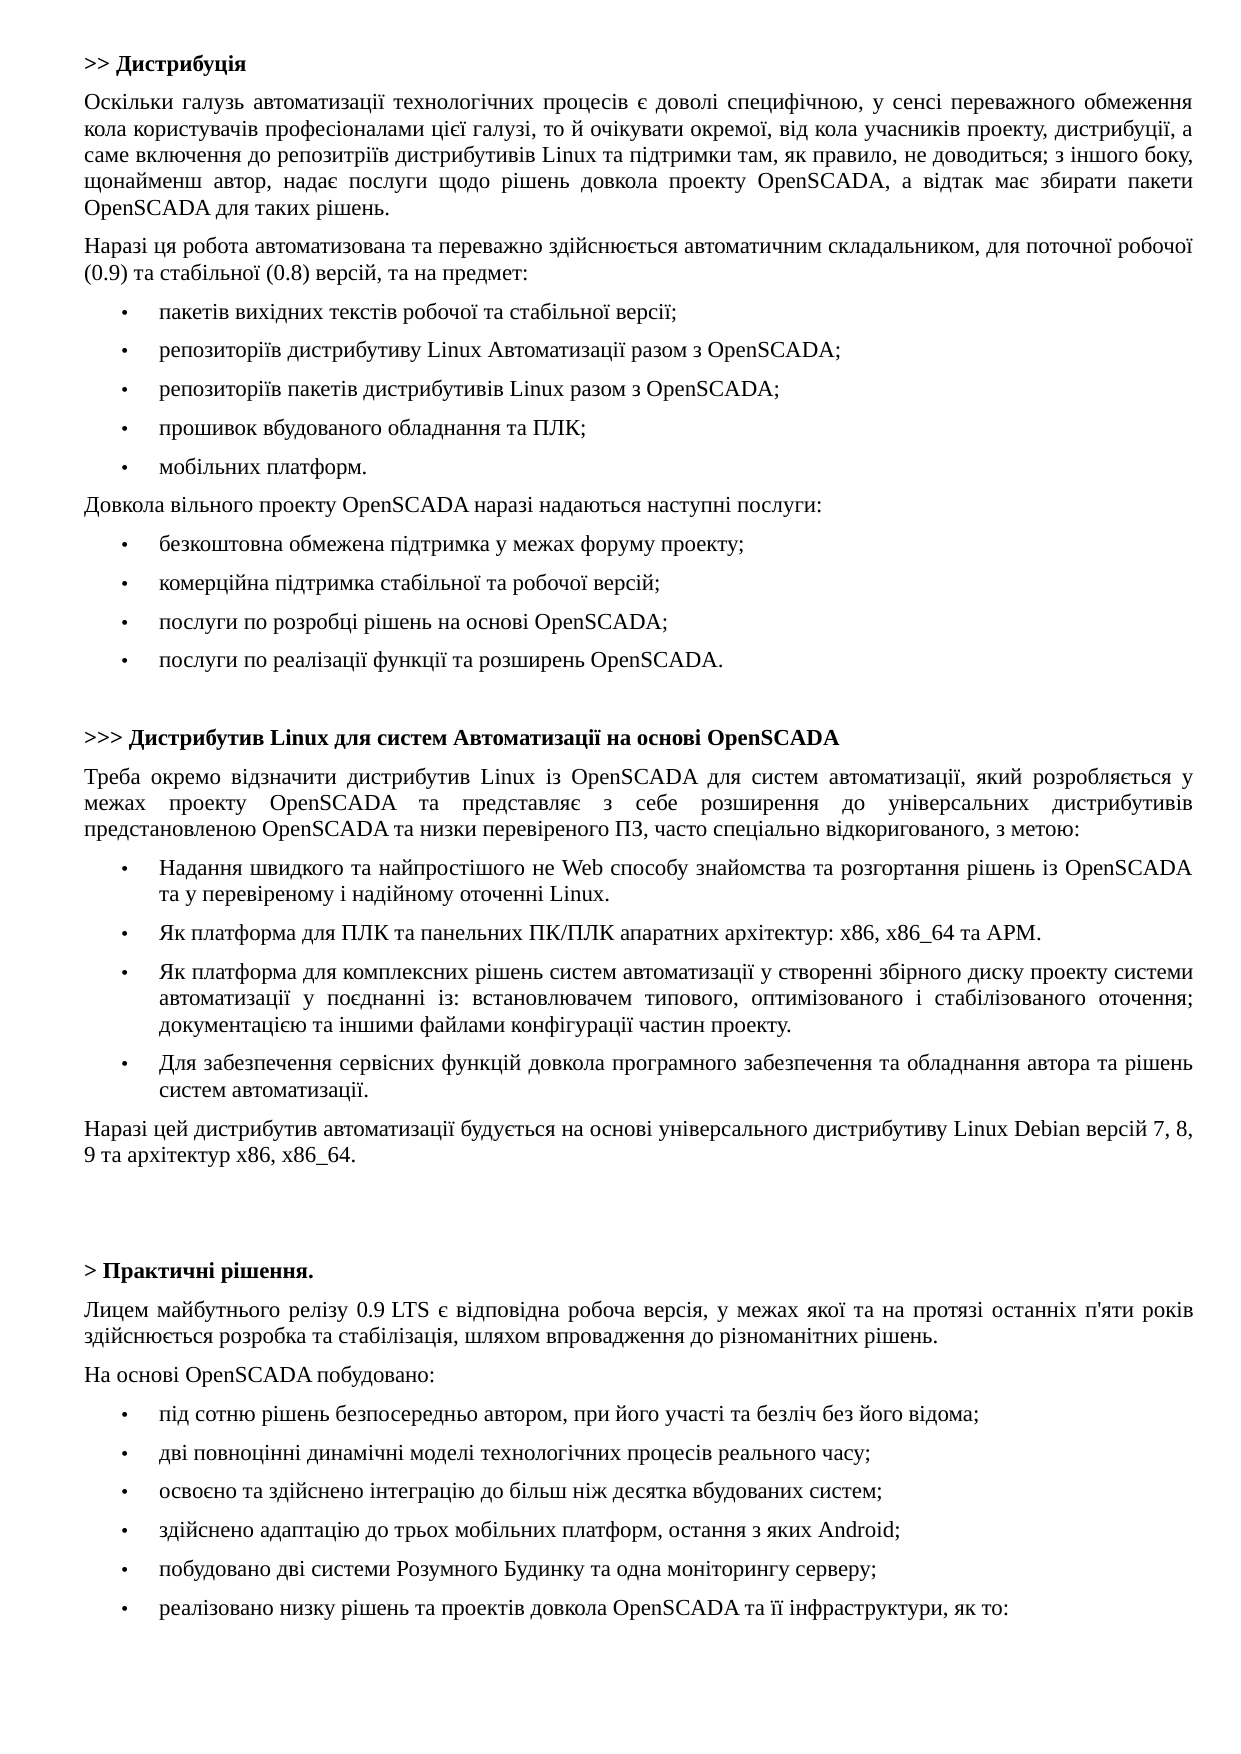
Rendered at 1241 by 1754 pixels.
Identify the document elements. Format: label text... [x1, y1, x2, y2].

text Лицем майбутнього релізу 0.9 LTS є відповідна робоча версія, у межах якої та на протязі останніх п'яти років здійснюється розробка та стабілізація, шляхом впровадження до різноманітних рішень. [84, 1296, 1195, 1349]
text Треба окремо відзначити дистрибутив Linux із OpenSCADA для систем автоматизації, який розробляється у межах проекту OpenSCADA та представляє з себе розширення до універсальних дистрибутивів предстановленою OpenSCADA та низки перевіреного ПЗ, часто спеціально відкоригованого, з метою: [84, 763, 1195, 842]
list репозиторіїв дистрибутиву Linux Автоматизації разом з OpenSCADA; [121, 336, 1195, 363]
list побудовано дві системи Розумного Будинку та одна моніторингу серверу; [121, 1555, 1195, 1581]
list послуги по розробці рішень на основі OpenSCADA; [121, 608, 1195, 634]
list під сотню рішень безпосередньо автором, при його участі та безліч без його відома; [121, 1400, 1195, 1426]
list дві повноцінні динамічні моделі технологічних процесів реального часу; [121, 1438, 1195, 1465]
text Наразі ця робота автоматизована та переважно здійснюється автоматичним складальником, для поточної робочої (0.9) та стабільної (0.8) версій, та на предмет: [84, 233, 1195, 285]
list мобільних платформ. [121, 453, 1195, 479]
list Як платформа для ПЛК та панельних ПК/ПЛК апаратних архітектур: x86, x86_64 та АРМ. [121, 919, 1195, 946]
list освоєно та здійснено інтеграцію до більш ніж десятка вбудованих систем; [121, 1477, 1195, 1504]
list Надання швидкого та найпростішого не Web способу знайомства та розгортання рішень із OpenSCADA та у перевіреному і надійному оточенні Linux. [121, 854, 1195, 907]
text > Практичні рішення. [84, 1257, 1195, 1283]
text >> Дистрибуція [84, 50, 1195, 76]
list прошивок вбудованого обладнання та ПЛК; [121, 414, 1195, 440]
list комерційна підтримка стабільної та робочої версій; [121, 569, 1195, 595]
text >>> Дистрибутив Linux для систем Автоматизації на основі OpenSCADA [84, 724, 1195, 750]
list пакетів вихідних текстів робочої та стабільної версії; [121, 298, 1195, 324]
list безкоштовна обмежена підтримка у межах форуму проекту; [121, 530, 1195, 557]
list реалізовано низку рішень та проектів довкола OpenSCADA та її інфраструктури, як то: [121, 1593, 1195, 1620]
list послуги по реалізації функції та розширень OpenSCADA. [121, 646, 1195, 673]
list Для забезпечення сервісних функцій довкола програмного забезпечення та обладнання автора та рішень систем автоматизації. [121, 1049, 1195, 1102]
list репозиторіїв пакетів дистрибутивів Linux разом з OpenSCADA; [121, 375, 1195, 402]
list здійснено адаптацію до трьох мобільних платформ, остання з яких Android; [121, 1516, 1195, 1542]
text На основі OpenSCADA побудовано: [84, 1361, 1195, 1387]
text Оскільки галузь автоматизації технологічних процесів є доволі специфічною, у сенсі переважного обмеження кола користувачів професіоналами цієї галузі, то й очікувати окремої, від кола учасників проекту, дистрибуції, а саме включення до репозитріїв дистрибутивів Linux та підтримки там, як правило, не доводиться; з іншого боку, щонайменш автор, надає послуги щодо рішень довкола проекту OpenSCADA, а відтак має збирати пакети OpenSCADA для таких рішень. [84, 88, 1195, 220]
list Як платформа для комплексних рішень систем автоматизації у створенні збірного диску проекту системи автоматизації у поєднанні із: встановлювачем типового, оптимізованого і стабілізованого оточення; документацією та іншими файлами конфігурації частин проекту. [121, 958, 1195, 1037]
text Довкола вільного проекту OpenSCADA наразі надаються наступні послуги: [84, 491, 1195, 518]
text Наразі цей дистрибутив автоматизації будується на основі універсального дистрибутиву Linux Debian версій 7, 8, 9 та архітектур x86, x86_64. [84, 1114, 1195, 1167]
